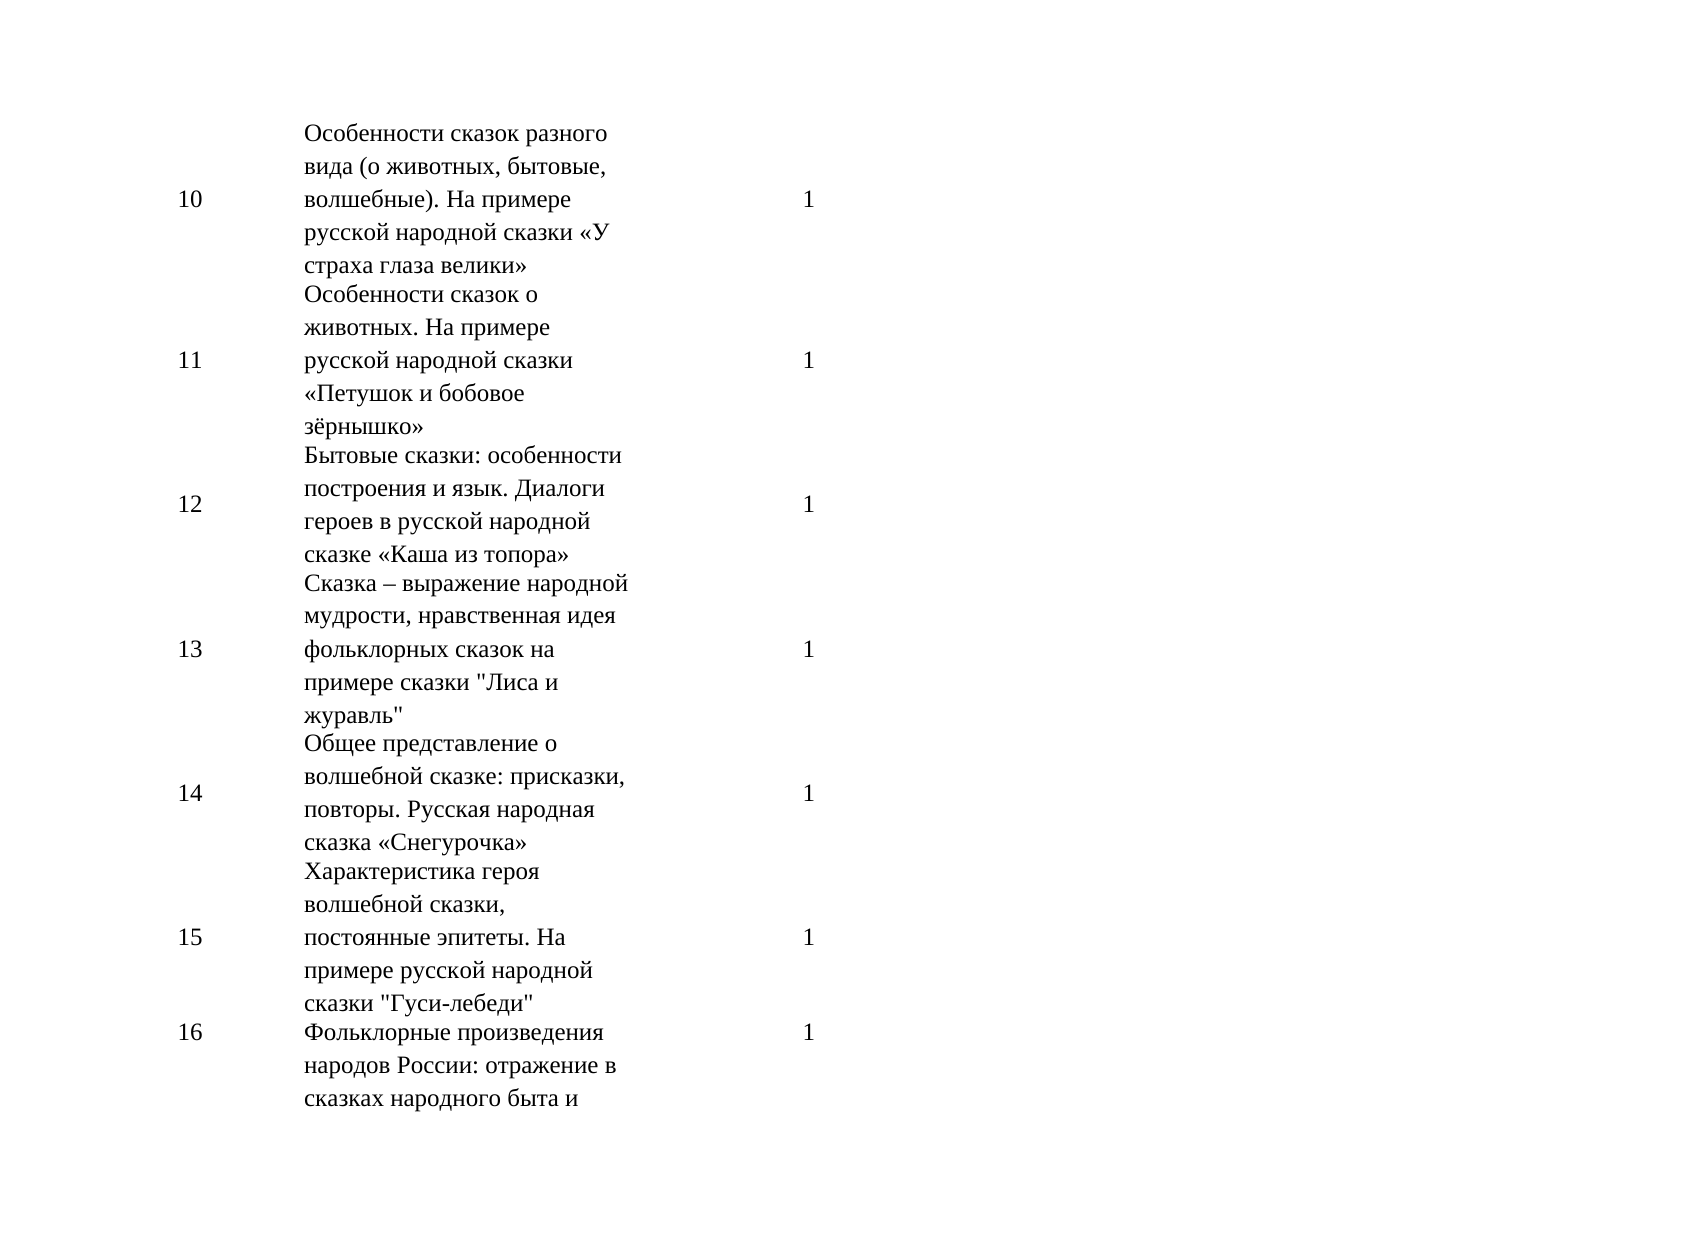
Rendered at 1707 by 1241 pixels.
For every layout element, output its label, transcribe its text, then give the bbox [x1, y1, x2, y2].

table_cell Характеристика героя волшебной сказки, постоянные эпитеты. На примере русской народной сказки "Гуси-лебеди" [279, 856, 646, 1017]
table_cell [1126, 729, 1413, 856]
table_cell [957, 279, 1126, 440]
table_cell 1 [646, 568, 957, 728]
table_cell [957, 568, 1126, 728]
table_cell [957, 729, 1126, 856]
table_cell 11 [166, 279, 279, 440]
table_cell 1 [646, 856, 957, 1017]
table_cell 14 [166, 729, 279, 856]
table_cell Особенности сказок разного вида (о животных, бытовые, волшебные). На примере русской народной сказки «У страха глаза велики» [279, 118, 646, 279]
table_cell [957, 1017, 1126, 1112]
table_cell [1413, 568, 1607, 728]
table_cell [957, 118, 1126, 279]
table_cell [1126, 440, 1413, 568]
table_cell 1 [646, 440, 957, 568]
table_cell Фольклорные произведения народов России: отражение в сказках народного быта и [279, 1017, 646, 1112]
table_cell Особенности сказок о животных. На примере русской народной сказки «Петушок и бобовое зёрнышко» [279, 279, 646, 440]
table_cell 10 [166, 118, 279, 279]
table_cell [1413, 1017, 1607, 1112]
table_cell Сказка – выражение народной мудрости, нравственная идея фольклорных сказок на примере сказки "Лиса и журавль" [279, 568, 646, 728]
table_cell [1413, 118, 1607, 279]
table_cell [1413, 856, 1607, 1017]
table_cell 1 [646, 118, 957, 279]
table_cell [1126, 568, 1413, 728]
table_cell Бытовые сказки: особенности построения и язык. Диалоги героев в русской народной сказке «Каша из топора» [279, 440, 646, 568]
table_cell 1 [646, 1017, 957, 1112]
table_cell 1 [646, 729, 957, 856]
table_cell [1413, 279, 1607, 440]
table_cell [1413, 729, 1607, 856]
table_cell [1413, 440, 1607, 568]
table_cell [957, 440, 1126, 568]
table_cell [1126, 118, 1413, 279]
table_cell [957, 856, 1126, 1017]
table_cell [1126, 856, 1413, 1017]
table_cell 15 [166, 856, 279, 1017]
table_cell Общее представление о волшебной сказке: присказки, повторы. Русская народная сказка «Снегурочка» [279, 729, 646, 856]
table_cell 1 [646, 279, 957, 440]
table_cell [1126, 279, 1413, 440]
table_cell 12 [166, 440, 279, 568]
table_cell [1126, 1017, 1413, 1112]
table_cell 16 [166, 1017, 279, 1112]
table_cell 13 [166, 568, 279, 728]
